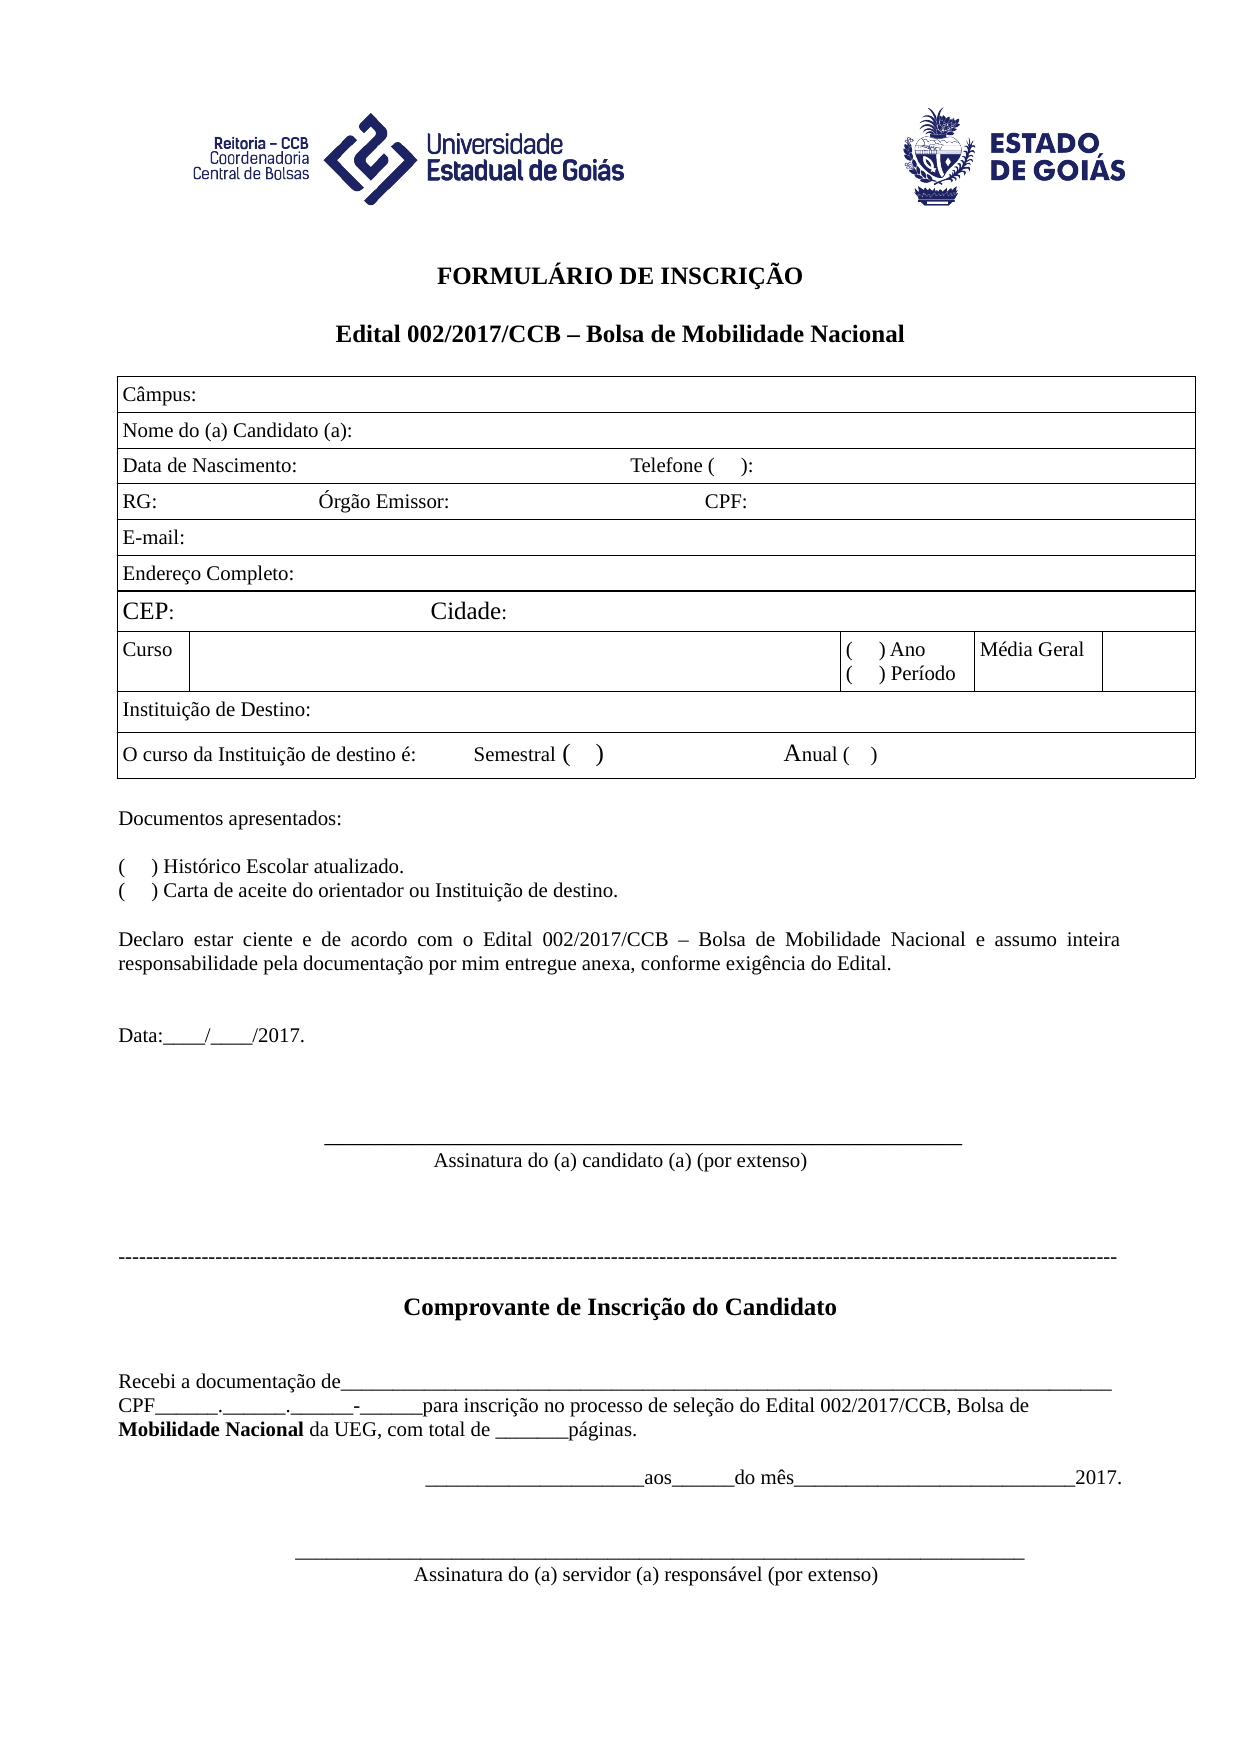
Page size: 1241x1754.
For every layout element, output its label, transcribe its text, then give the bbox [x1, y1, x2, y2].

table_header E-mail: [118, 520, 1195, 555]
table_header [190, 632, 840, 691]
text FORMULÁRIO DE INSCRIÇÃO [118, 261, 1122, 290]
table_header Instituição de Destino: [118, 692, 1195, 732]
table_header [1103, 632, 1195, 691]
text CPF______.______.______-______para inscrição no processo de seleção do Edital 002/2017/CCB, Bolsa de Mobilidade Nacional da UEG, com total de _______páginas. [118, 1393, 1122, 1441]
text Assinatura do (a) servidor (a) responsável (por extenso) [118, 1562, 1122, 1586]
table_header RG: Órgão Emissor: CPF: [118, 484, 1195, 519]
table_header Câmpus: [118, 377, 1195, 412]
text Recebi a documentação de__________________________________________________________________________ [118, 1369, 1122, 1393]
text Assinatura do (a) candidato (a) (por extenso) [118, 1148, 1122, 1172]
text ( ) Histórico Escolar atualizado. [118, 854, 1122, 878]
text ( ) Carta de aceite do orientador ou Instituição de destino. [118, 878, 1122, 902]
table_cell Data de Nascimento: Telefone ( ): [118, 449, 1195, 483]
table_header ( ) Ano ( ) Período [841, 632, 974, 691]
text Documentos apresentados: [118, 806, 1122, 830]
table_header Média Geral [975, 632, 1102, 691]
text Declaro estar ciente e de acordo com o Edital 002/2017/CCB – Bolsa de Mobilidade Nacional e assumo inteira responsabilidade pela documentação por mim entregue anexa, conforme exigência do Edital. [118, 927, 1122, 975]
text ___________________________________________________ [118, 1119, 1122, 1148]
table_cell Nome do (a) Candidato (a): [118, 413, 1195, 448]
text ______________________________________________________________________ [118, 1537, 1122, 1562]
text Edital 002/2017/CCB – Bolsa de Mobilidade Nacional [118, 319, 1122, 348]
table_header CEP: Cidade: [118, 592, 1195, 631]
table_header Curso [118, 632, 189, 691]
table_header Endereço Completo: [118, 556, 1195, 590]
text Data:____/____/2017. [118, 1023, 1122, 1047]
text Comprovante de Inscrição do Candidato [118, 1292, 1122, 1321]
text ------------------------------------------------------------------------------------------------------------------------------------------------ [118, 1244, 1122, 1268]
table_header O curso da Instituição de destino é: Semestral ( ) Anual ( ) [118, 733, 1195, 777]
text _____________________aos______do mês___________________________2017. [118, 1465, 1122, 1489]
picture [18, 58, 1240, 233]
